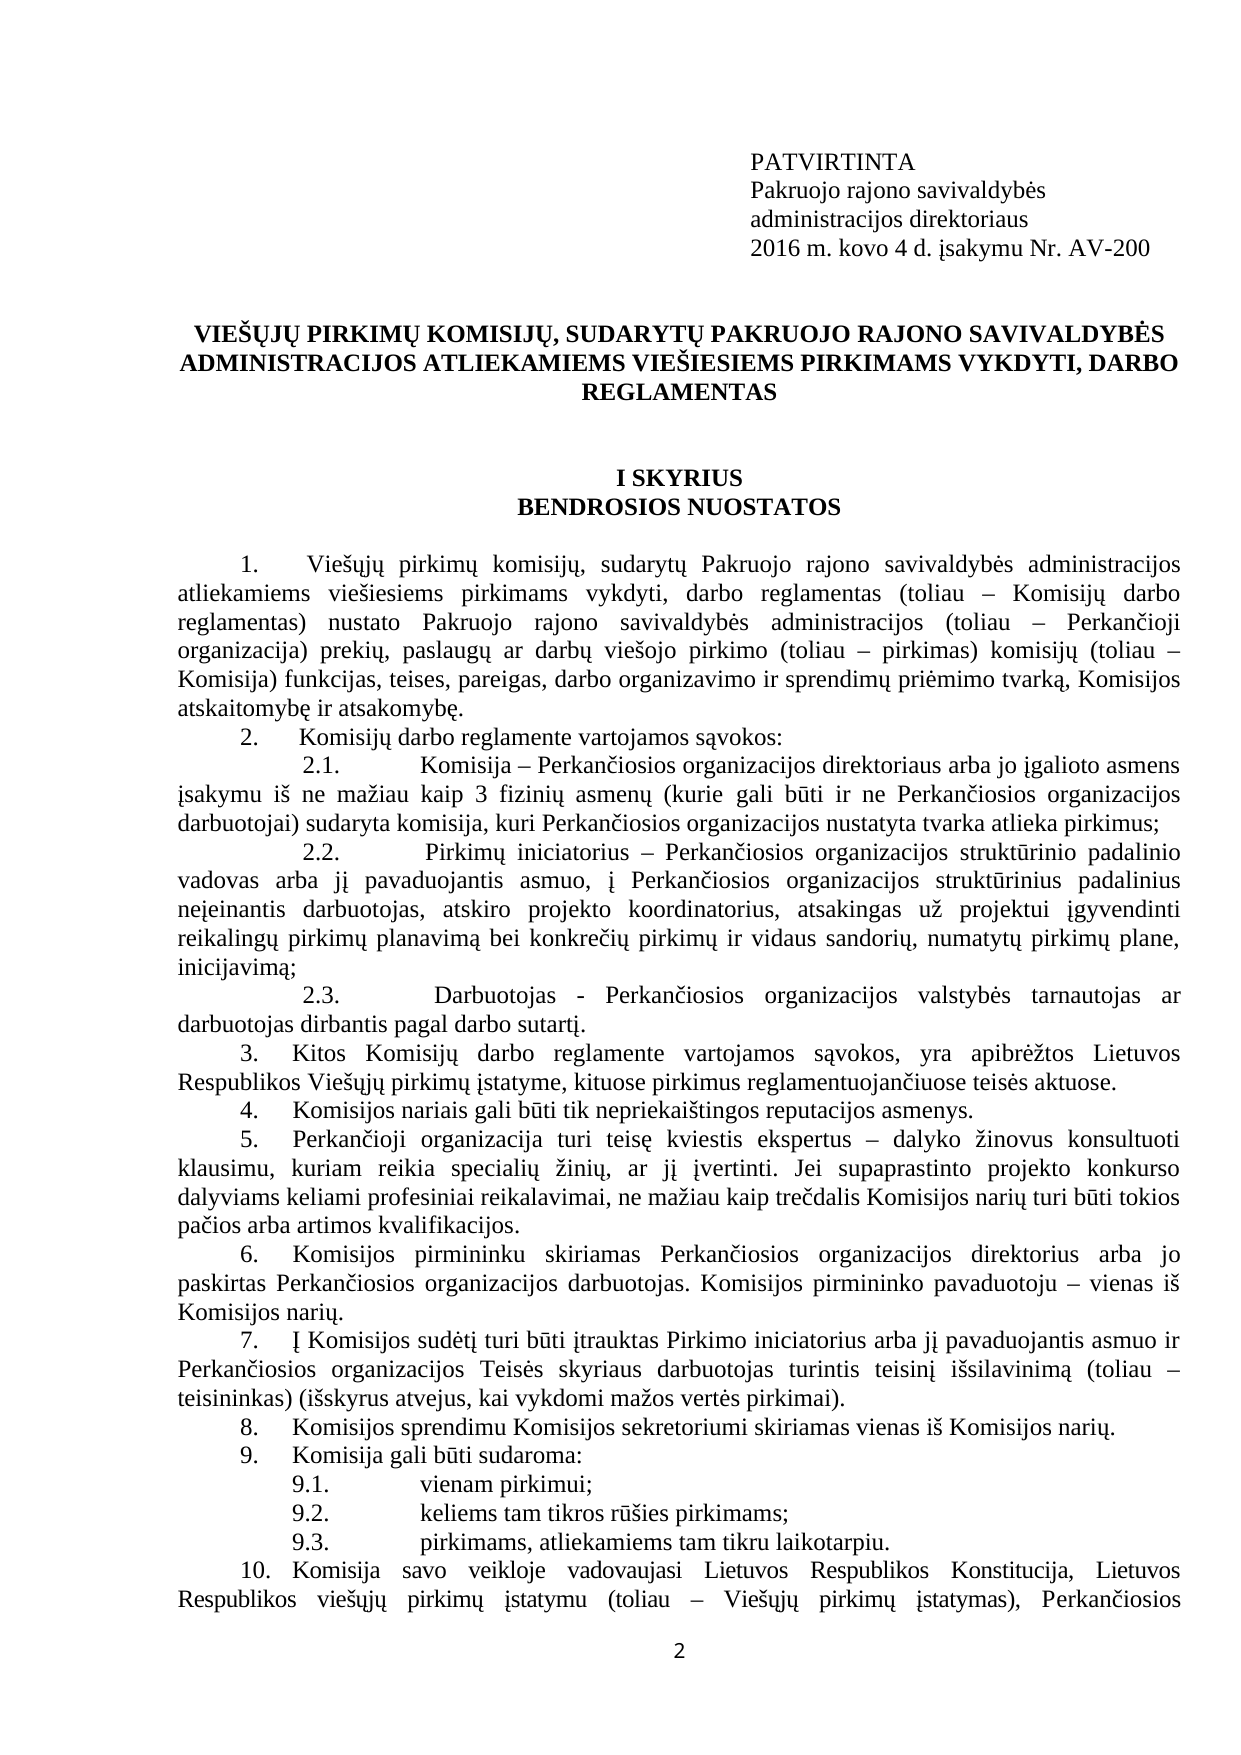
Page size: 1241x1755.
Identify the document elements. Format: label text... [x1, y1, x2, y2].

text Pakruojo rajono savivaldybės [750, 176, 1181, 204]
text 3. Kitos Komisijų darbo reglamente vartojamos sąvokos, yra apibrėžtos Lietuvos Respublikos Viešųjų pirkimų įstatyme, kituose pirkimus reglamentuojančiuose teisės aktuose. [177, 1038, 1181, 1096]
text administracijos direktoriaus [750, 204, 1181, 233]
text 10. Komisija savo veikloje vadovaujasi Lietuvos Respublikos Konstitucija, Lietuvos Respublikos viešųjų pirkimų įstatymu (toliau – Viešųjų pirkimų įstatymas), Perkančiosios [177, 1556, 1181, 1613]
text 2016 m. kovo 4 d. įsakymu Nr. AV-200 [750, 233, 1181, 262]
text 8. Komisijos sprendimu Komisijos sekretoriumi skiriamas vienas iš Komisijos narių. [177, 1412, 1181, 1441]
text BENDROSIOS NUOSTATOS [177, 492, 1181, 521]
text 9. Komisija gali būti sudaroma: [177, 1441, 1181, 1469]
text VIEŠŲJŲ PIRKIMŲ KOMISIJŲ, SUDARYTŲ PAKRUOJO RAJONO SAVIVALDYBĖS ADMINISTRACIJOS ATLIEKAMIEMS VIEŠIESIEMS PIRKIMAMS VYKDYTI, DARBO REGLAMENTAS [177, 319, 1181, 406]
text 2.1. Komisija – Perkančiosios organizacijos direktoriaus arba jo įgalioto asmens įsakymu iš ne mažiau kaip 3 fizinių asmenų (kurie gali būti ir ne Perkančiosios organizacijos darbuotojai) sudaryta komisija, kuri Perkančiosios organizacijos nustatyta tvarka atlieka pirkimus; [177, 751, 1181, 837]
text 9.3. pirkimams, atliekamiems tam tikru laikotarpiu. [177, 1527, 1181, 1556]
text 2.2. Pirkimų iniciatorius – Perkančiosios organizacijos struktūrinio padalinio vadovas arba jį pavaduojantis asmuo, į Perkančiosios organizacijos struktūrinius padalinius neįeinantis darbuotojas, atskiro projekto koordinatorius, atsakingas už projektui įgyvendinti reikalingų pirkimų planavimą bei konkrečių pirkimų ir vidaus sandorių, numatytų pirkimų plane, inicijavimą; [177, 837, 1181, 981]
text I SKYRIUS [177, 463, 1181, 492]
text 4. Komisijos nariais gali būti tik nepriekaištingos reputacijos asmenys. [177, 1096, 1181, 1124]
text PATVIRTINTA [750, 147, 1181, 176]
text 2.3. Darbuotojas - Perkančiosios organizacijos valstybės tarnautojas ar darbuotojas dirbantis pagal darbo sutartį. [177, 981, 1181, 1038]
text 9.1. vienam pirkimui; [177, 1469, 1181, 1498]
text 5. Perkančioji organizacija turi teisę kviestis ekspertus – dalyko žinovus konsultuoti klausimu, kuriam reikia specialių žinių, ar jį įvertinti. Jei supaprastinto projekto konkurso dalyviams keliami profesiniai reikalavimai, ne mažiau kaip trečdalis Komisijos narių turi būti tokios pačios arba artimos kvalifikacijos. [177, 1124, 1181, 1239]
text 1. Viešųjų pirkimų komisijų, sudarytų Pakruojo rajono savivaldybės administracijos atliekamiems viešiesiems pirkimams vykdyti, darbo reglamentas (toliau – Komisijų darbo reglamentas) nustato Pakruojo rajono savivaldybės administracijos (toliau – Perkančioji organizacija) prekių, paslaugų ar darbų viešojo pirkimo (toliau – pirkimas) komisijų (toliau – Komisija) funkcijas, teises, pareigas, darbo organizavimo ir sprendimų priėmimo tvarką, Komisijos atskaitomybę ir atsakomybę. [177, 549, 1181, 722]
text 9.2. keliems tam tikros rūšies pirkimams; [177, 1498, 1181, 1527]
text 2. Komisijų darbo reglamente vartojamos sąvokos: [177, 722, 1181, 751]
text 7. Į Komisijos sudėtį turi būti įtrauktas Pirkimo iniciatorius arba jį pavaduojantis asmuo ir Perkančiosios organizacijos Teisės skyriaus darbuotojas turintis teisinį išsilavinimą (toliau – teisininkas) (išskyrus atvejus, kai vykdomi mažos vertės pirkimai). [177, 1326, 1181, 1412]
text 6. Komisijos pirmininku skiriamas Perkančiosios organizacijos direktorius arba jo paskirtas Perkančiosios organizacijos darbuotojas. Komisijos pirmininko pavaduotoju – vienas iš Komisijos narių. [177, 1239, 1181, 1326]
